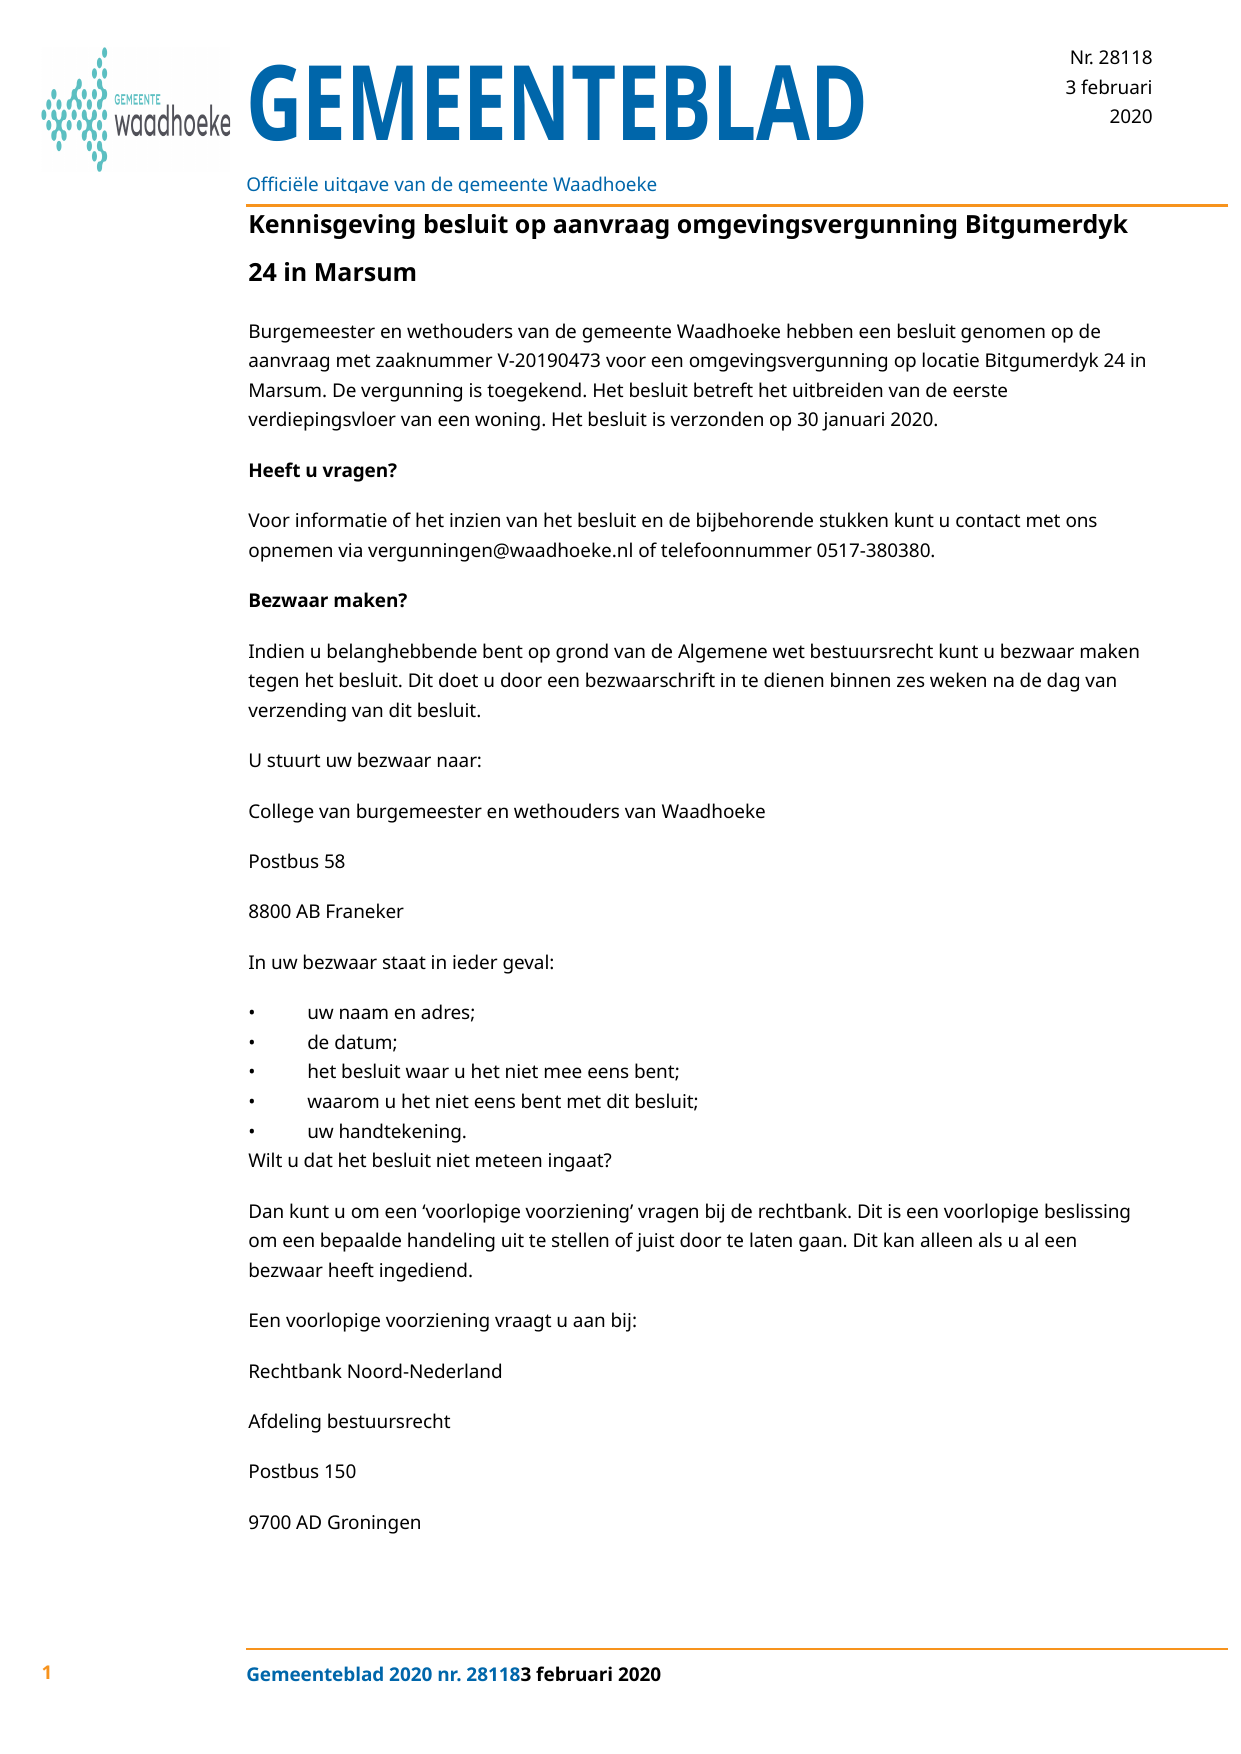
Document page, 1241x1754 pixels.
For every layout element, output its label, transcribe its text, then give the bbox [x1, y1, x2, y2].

text Burgemeester en wethouders van de gemeente Waadhoeke hebben een besluit genomen op de aanvraag met zaaknummer V-20190473 voor een omgevingsvergunning op locatie Bitgumerdyk 24 in Marsum. De vergunning is toegekend. Het besluit betreft het uitbreiden van de eerste verdiepingsvloer van een woning. Het besluit is verzonden op 30 januari 2020. [248, 318, 1152, 432]
text Wilt u dat het besluit niet meteen ingaat? [248, 1147, 1152, 1173]
text 9700 AD Groningen [248, 1509, 1152, 1535]
text College van burgemeester en wethouders van Waadhoeke [248, 798, 1152, 824]
list de datum; [248, 1029, 1152, 1055]
text In uw bezwaar staat in ieder geval: [248, 949, 1152, 975]
list uw naam en adres; [248, 999, 1152, 1025]
text Rechtbank Noord-Nederland [248, 1358, 1152, 1384]
text Heeft u vragen? [248, 457, 1152, 483]
text Bezwaar maken? [248, 587, 1152, 613]
text Indien u belanghebbende bent op grond van de Algemene wet bestuursrecht kunt u bezwaar maken tegen het besluit. Dit doet u door een bezwaarschrift in te dienen binnen zes weken na de dag van verzending van dit besluit. [248, 638, 1152, 723]
list waarom u het niet eens bent met dit besluit; [248, 1088, 1152, 1114]
text Postbus 150 [248, 1459, 1152, 1484]
text Afdeling bestuursrecht [248, 1408, 1152, 1434]
text Dan kunt u om een ‘voorlopige voorziening’ vragen bij de rechtbank. Dit is een voorlopige beslissing om een bepaalde handeling uit te stellen of juist door te laten gaan. Dit kan alleen als u al een bezwaar heeft ingediend. [248, 1198, 1152, 1283]
list uw handtekening. [248, 1118, 1152, 1144]
text Voor informatie of het inzien van het besluit en de bijbehorende stukken kunt u contact met ons opnemen via vergunningen@waadhoeke.nl of telefoonnummer 0517-380380. [248, 507, 1152, 563]
text Een voorlopige voorziening vraagt u aan bij: [248, 1307, 1152, 1333]
list het besluit waar u het niet mee eens bent; [248, 1059, 1152, 1084]
picture [41, 47, 231, 172]
text Postbus 58 [248, 848, 1152, 874]
text 8800 AB Franeker [248, 899, 1152, 924]
text U stuurt uw bezwaar naar: [248, 747, 1152, 773]
text Kennisgeving besluit op aanvraag omgevingsvergunning Bitgumerdyk 24 in Marsum [248, 207, 1152, 288]
